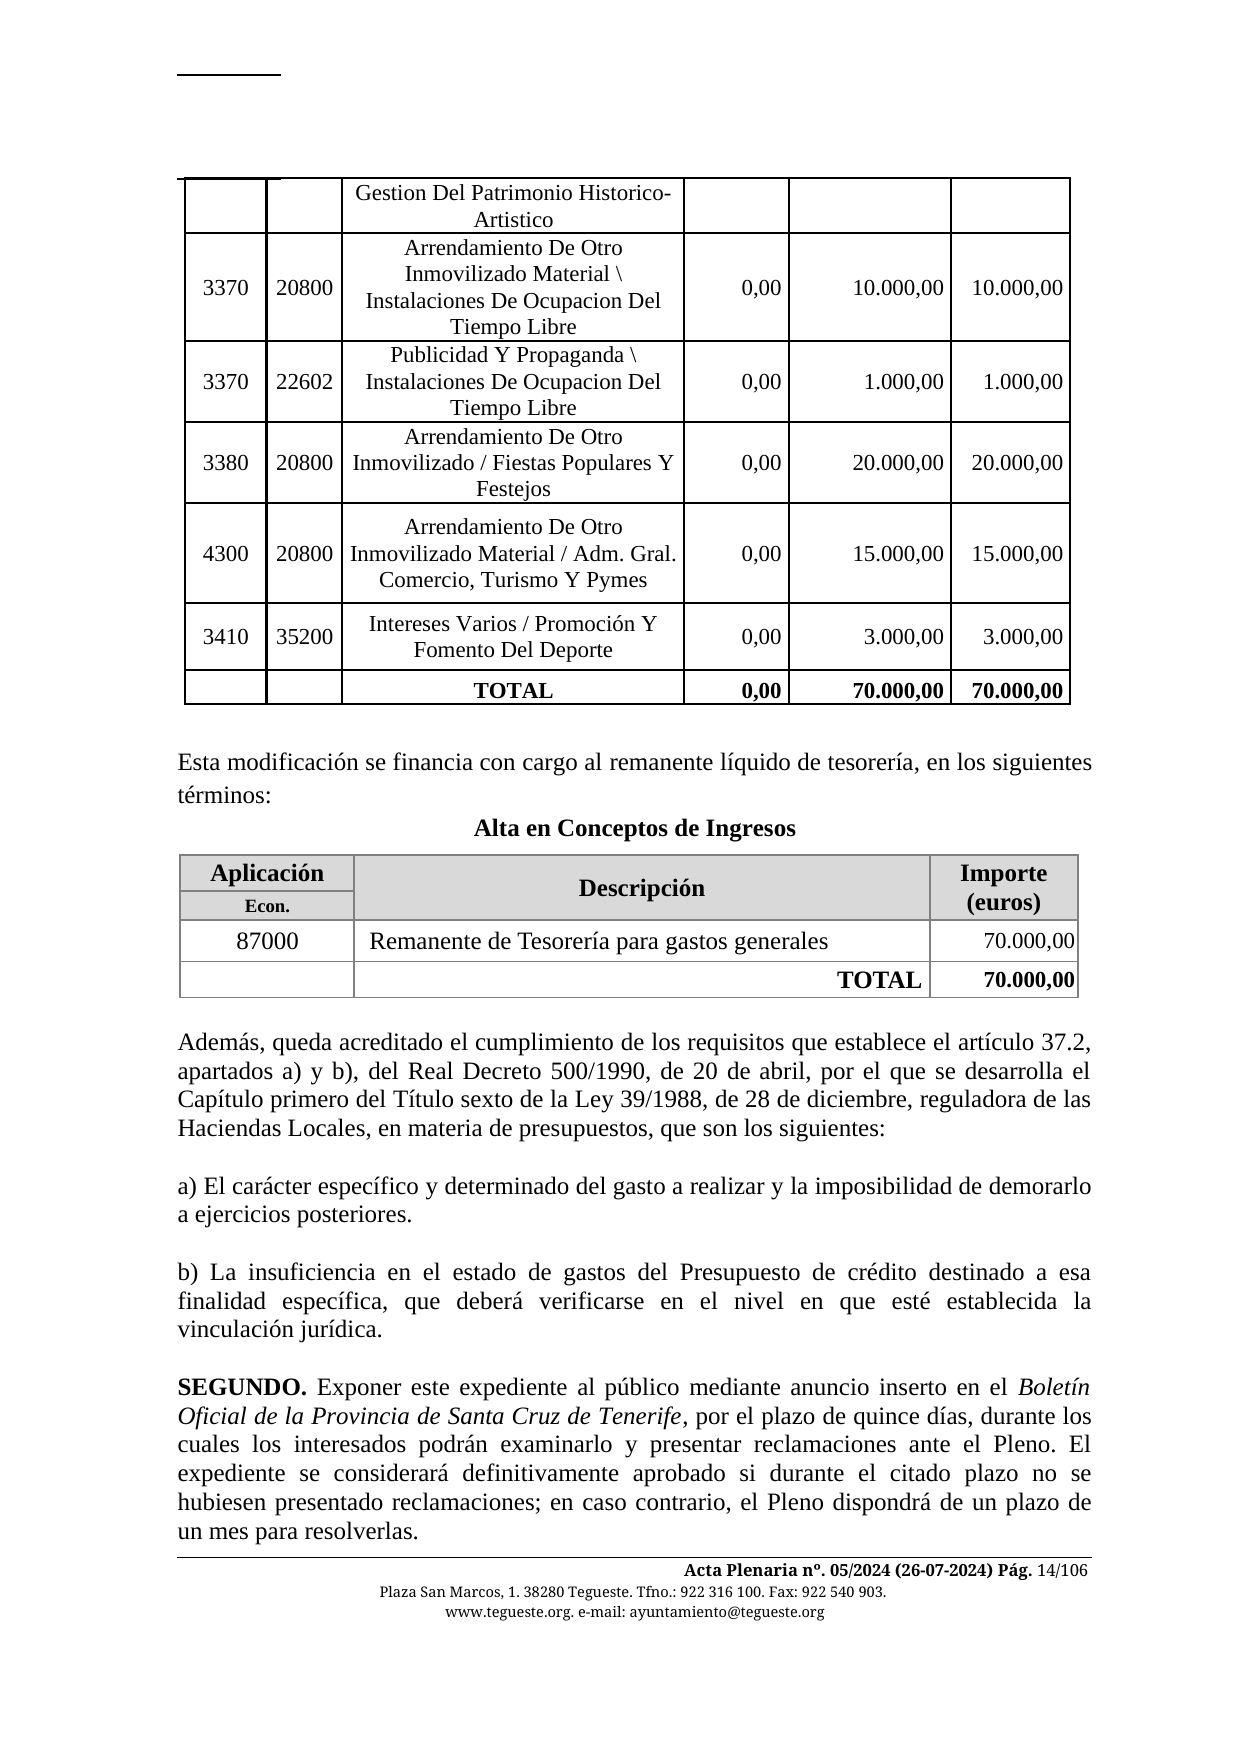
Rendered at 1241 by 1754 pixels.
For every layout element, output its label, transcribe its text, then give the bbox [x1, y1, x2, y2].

table_cell 0,00 [685, 234, 788, 339]
text Además, queda acreditado el cumplimiento de los requisitos que establece el artículo 37.2, apartados a) y b), del Real Decreto 500/1990, de 20 de abril, por el que se desarrolla el Capítulo primero del Título sexto de la Ley 39/1988, de 28 de diciembre, reguladora de las Haciendas Locales, en materia de presupuestos, que son los siguientes: [177, 1027, 1092, 1142]
table_cell 3380 [186, 423, 265, 502]
table_cell 70.000,00 [931, 921, 1077, 961]
table_cell 15.000,00 [790, 504, 950, 602]
table_cell Gestion Del Patrimonio Historico-Artistico [343, 179, 683, 232]
text a) El carácter específico y determinado del gasto a realizar y la imposibilidad de demorarlo a ejercicios posteriores. [177, 1171, 1092, 1228]
table_cell 4300 [186, 504, 265, 602]
table_cell 20.000,00 [952, 423, 1069, 502]
table_cell 1.000,00 [790, 342, 950, 421]
table_cell 70.000,00 [790, 671, 950, 703]
table_cell 3370 [186, 342, 265, 421]
table_cell [186, 180, 265, 232]
table_cell [268, 179, 341, 232]
table_cell 70.000,00 [952, 671, 1069, 703]
table_cell 3370 [186, 234, 265, 339]
table_cell [268, 671, 341, 703]
table_cell 70.000,00 [931, 962, 1077, 997]
table_cell 0,00 [685, 604, 788, 669]
table_cell Arrendamiento De Otro Inmovilizado Material \ Instalaciones De Ocupacion Del Tiempo Libre [343, 234, 683, 339]
table_cell 20.000,00 [790, 423, 950, 502]
table_cell 15.000,00 [952, 504, 1069, 602]
table_cell 22602 [268, 342, 341, 421]
text b) La insuficiencia en el estado de gastos del Presupuesto de crédito destinado a esa finalidad específica, que deberá verificarse en el nivel en que esté establecida la vinculación jurídica. [177, 1257, 1092, 1343]
table_header Descripción [355, 856, 929, 919]
table_cell 0,00 [685, 671, 788, 703]
text Alta en Conceptos de Ingresos [177, 813, 1092, 841]
table_cell Arrendamiento De Otro Inmovilizado / Fiestas Populares Y Festejos [343, 423, 683, 502]
table_header Importe (euros) [931, 856, 1077, 919]
table_cell [790, 179, 950, 232]
table_cell 0,00 [685, 342, 788, 421]
table_cell 20800 [268, 504, 341, 602]
table_cell 3.000,00 [952, 604, 1069, 669]
table_cell 0,00 [685, 504, 788, 602]
table_cell Arrendamiento De Otro Inmovilizado Material / Adm. Gral. Comercio, Turismo Y Pymes [343, 504, 683, 602]
table_cell 20800 [268, 234, 341, 339]
table_cell Econ. [181, 892, 353, 919]
text SEGUNDO. Exponer este expediente al público mediante anuncio inserto en el Boletín Oficial de la Provincia de Santa Cruz de Tenerife, por el plazo de quince días, durante los cuales los interesados podrán examinarlo y presentar reclamaciones ante el Pleno. El expediente se considerará definitivamente aprobado si durante el citado plazo no se hubiesen presentado reclamaciones; en caso contrario, el Pleno dispondrá de un plazo de un mes para resolverlas. [177, 1372, 1092, 1544]
table_cell [181, 962, 353, 997]
table_cell [186, 671, 265, 703]
table_cell 35200 [268, 604, 341, 669]
table_cell 87000 [181, 921, 353, 961]
text Esta modificación se financia con cargo al remanente líquido de tesorería, en los siguientes términos: [177, 747, 1092, 808]
table_cell 10.000,00 [952, 234, 1069, 339]
table_cell 3410 [186, 604, 265, 669]
table_cell 1.000,00 [952, 342, 1069, 421]
table_cell Intereses Varios / Promoción Y Fomento Del Deporte [343, 604, 683, 669]
table_cell Remanente de Tesorería para gastos generales [355, 921, 929, 961]
table_cell [685, 179, 788, 232]
table_cell 10.000,00 [790, 234, 950, 339]
table_cell 0,00 [685, 423, 788, 502]
table_cell TOTAL [343, 671, 683, 703]
table_cell [952, 179, 1069, 232]
table_cell 20800 [268, 423, 341, 502]
table_cell Publicidad Y Propaganda \ Instalaciones De Ocupacion Del Tiempo Libre [343, 342, 683, 421]
table_cell TOTAL [355, 962, 929, 997]
table_cell 3.000,00 [790, 604, 950, 669]
table_header Aplicación [181, 856, 353, 890]
